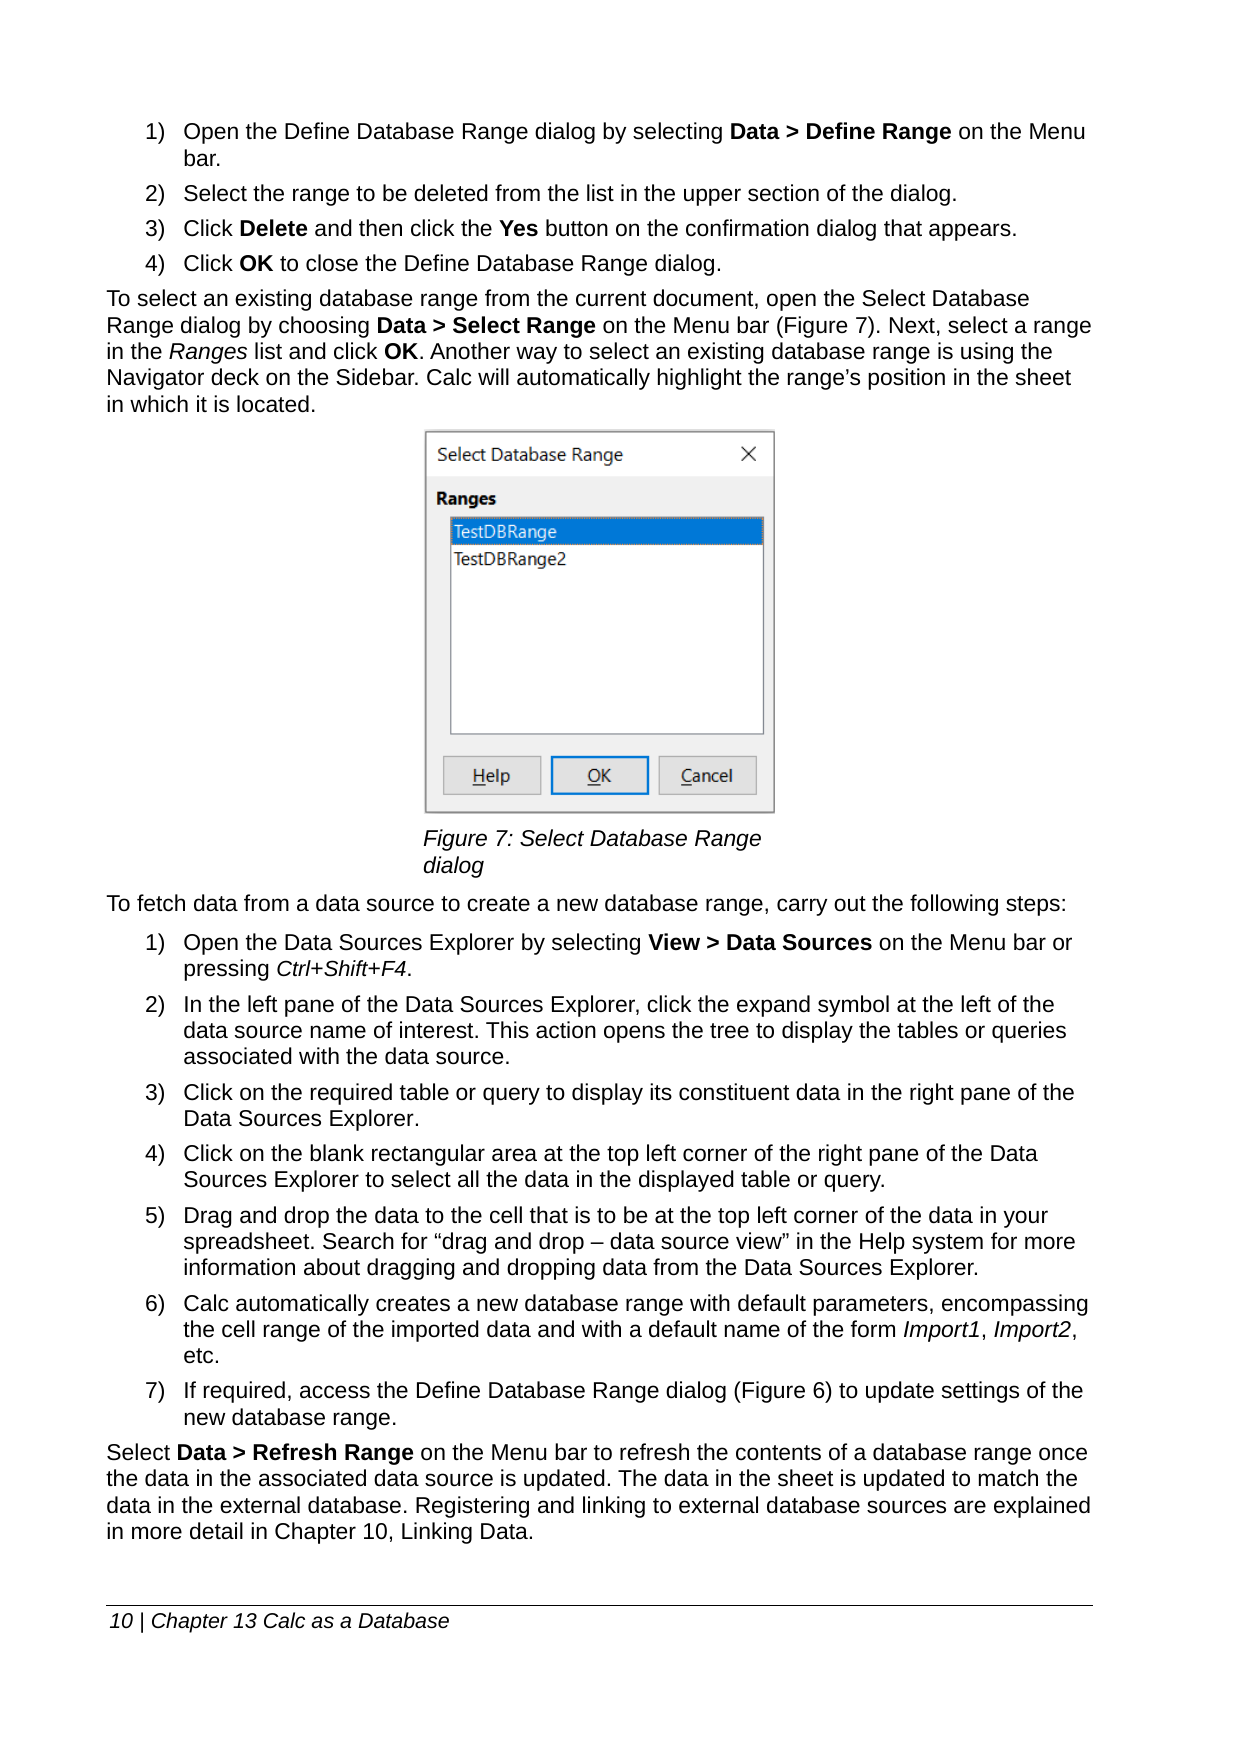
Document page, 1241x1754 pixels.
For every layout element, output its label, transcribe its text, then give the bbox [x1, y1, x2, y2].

text To fetch data from a data source to create a new database range, carry out the following steps: [106, 890, 1093, 916]
text Figure 7: Select Database Range dialog [423, 825, 776, 878]
list Open the Data Sources Explorer by selecting View > Data Sources on the Menu bar or pressing Ctrl+Shift+F4. [165, 929, 1093, 982]
list Click on the blank rectangular area at the top left corner of the right pane of the Data Sources Explorer to select all the data in the displayed table or query. [165, 1140, 1093, 1193]
text Select Data > Refresh Range on the Menu bar to refresh the contents of a database range once the data in the associated data source is updated. The data in the sheet is updated to match the data in the external database. Registering and linking to external database sources are explained in more detail in Chapter 10, Linking Data. [106, 1439, 1093, 1544]
list Click OK to close the Define Database Range dialog. [165, 250, 1093, 276]
list If required, access the Define Database Range dialog (Figure 6) to update settings of the new database range. [165, 1377, 1093, 1430]
list Click on the required table or query to display its constituent data in the right pane of the Data Sources Explorer. [165, 1078, 1093, 1131]
list Drag and drop the data to the cell that is to be at the top left corner of the data in your spreadsheet. Search for “drag and drop – data source view” in the Help system for more information about dragging and dropping data from the Data Sources Explorer. [165, 1202, 1093, 1281]
text To select an existing database range from the current document, open the Select Database Range dialog by choosing Data > Select Range on the Menu bar (Figure 7). Next, select a range in the Ranges list and click OK. Another way to select an existing database range is using the Navigator deck on the Sidebar. Calc will automatically highlight the range’s position in the sheet in which it is located. [106, 285, 1093, 417]
list Open the Define Database Range dialog by selecting Data > Define Range on the Menu bar. [165, 118, 1093, 171]
list In the left pane of the Data Sources Explorer, click the expand symbol at the left of the data source name of interest. This action opens the tree to display the tables or queries associated with the data source. [165, 991, 1093, 1069]
list Click Delete and then click the Yes button on the confirmation dialog that appears. [165, 215, 1093, 241]
picture [423, 429, 775, 814]
list Select the range to be deleted from the list in the upper section of the dialog. [165, 180, 1093, 206]
list Calc automatically creates a new database range with default parameters, encompassing the cell range of the imported data and with a default name of the form Import1, Import2, etc. [165, 1289, 1093, 1368]
